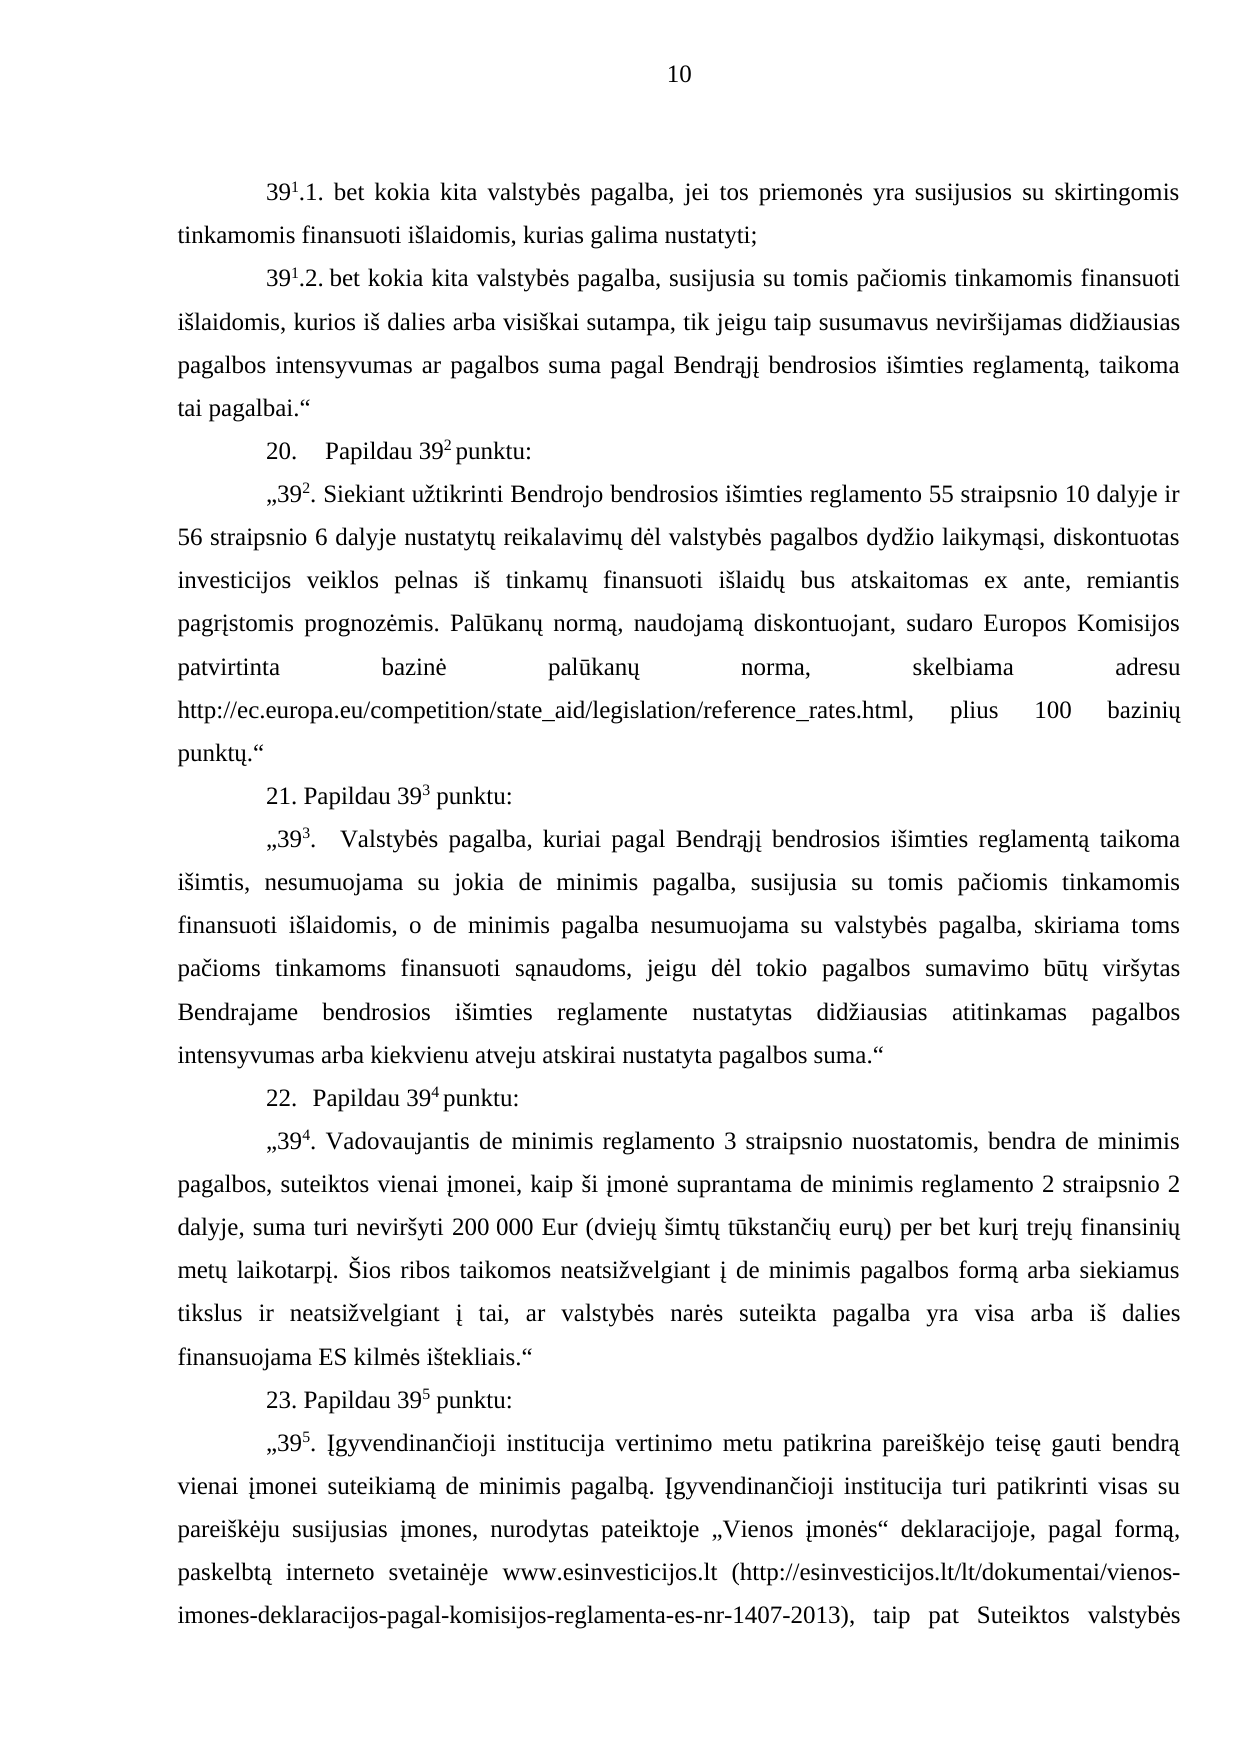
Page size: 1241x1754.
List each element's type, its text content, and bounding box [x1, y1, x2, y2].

text 22. Papildau 394 punktu: [177, 1083, 1181, 1112]
text 20. Papildau 392 punktu: [266, 436, 1181, 465]
text „393. Valstybės pagalba, kuriai pagal Bendrąjį bendrosios išimties reglamentą taikoma išimtis, nesumuojama su jokia de minimis pagalba, susijusia su tomis pačiomis tinkamomis finansuoti išlaidomis, o de minimis pagalba nesumuojama su valstybės pagalba, skiriama toms pačioms tinkamoms finansuoti sąnaudoms, jeigu dėl tokio pagalbos sumavimo būtų viršytas Bendrajame bendrosios išimties reglamente nustatytas didžiausias atitinkamas pagalbos intensyvumas arba kiekvienu atveju atskirai nustatyta pagalbos suma.“ [177, 824, 1181, 1068]
text „394. Vadovaujantis de minimis reglamento 3 straipsnio nuostatomis, bendra de minimis pagalbos, suteiktos vienai įmonei, kaip ši įmonė suprantama de minimis reglamento 2 straipsnio 2 dalyje, suma turi neviršyti 200 000 Eur (dviejų šimtų tūkstančių eurų) per bet kurį trejų finansinių metų laikotarpį. Šios ribos taikomos neatsižvelgiant į de minimis pagalbos formą arba siekiamus tikslus ir neatsižvelgiant į tai, ar valstybės narės suteikta pagalba yra visa arba iš dalies finansuojama ES kilmės ištekliais.“ [177, 1126, 1181, 1370]
text „392. Siekiant užtikrinti Bendrojo bendrosios išimties reglamento 55 straipsnio 10 dalyje ir 56 straipsnio 6 dalyje nustatytų reikalavimų dėl valstybės pagalbos dydžio laikymąsi, diskontuotas investicijos veiklos pelnas iš tinkamų finansuoti išlaidų bus atskaitomas ex ante, remiantis pagrįstomis prognozėmis. Palūkanų normą, naudojamą diskontuojant, sudaro Europos Komisijos patvirtinta bazinė palūkanų norma, skelbiama adresu http://ec.europa.eu/competition/state_aid/legislation/reference_rates.html, plius 100 bazinių punktų.“ [177, 479, 1181, 767]
text 23. Papildau 395 punktu: [177, 1385, 1181, 1413]
text 391.1. bet kokia kita valstybės pagalba, jei tos priemonės yra susijusios su skirtingomis tinkamomis finansuoti išlaidomis, kurias galima nustatyti; [177, 177, 1181, 249]
text 21. Papildau 393 punktu: [177, 781, 1181, 810]
text „395. Įgyvendinančioji institucija vertinimo metu patikrina pareiškėjo teisę gauti bendrą vienai įmonei suteikiamą de minimis pagalbą. Įgyvendinančioji institucija turi patikrinti visas su pareiškėju susijusias įmones, nurodytas pateiktoje „Vienos įmonės“ deklaracijoje, pagal formą, paskelbtą interneto svetainėje www.esinvesticijos.lt (http://esinvesticijos.lt/lt/dokumentai/vienos-imones-deklaracijos-pagal-komisijos-reglamenta-es-nr-1407-2013), taip pat Suteiktos valstybės [177, 1428, 1181, 1629]
text 391.2. bet kokia kita valstybės pagalba, susijusia su tomis pačiomis tinkamomis finansuoti išlaidomis, kurios iš dalies arba visiškai sutampa, tik jeigu taip susumavus neviršijamas didžiausias pagalbos intensyvumas ar pagalbos suma pagal Bendrąjį bendrosios išimties reglamentą, taikoma tai pagalbai.“ [177, 263, 1181, 422]
